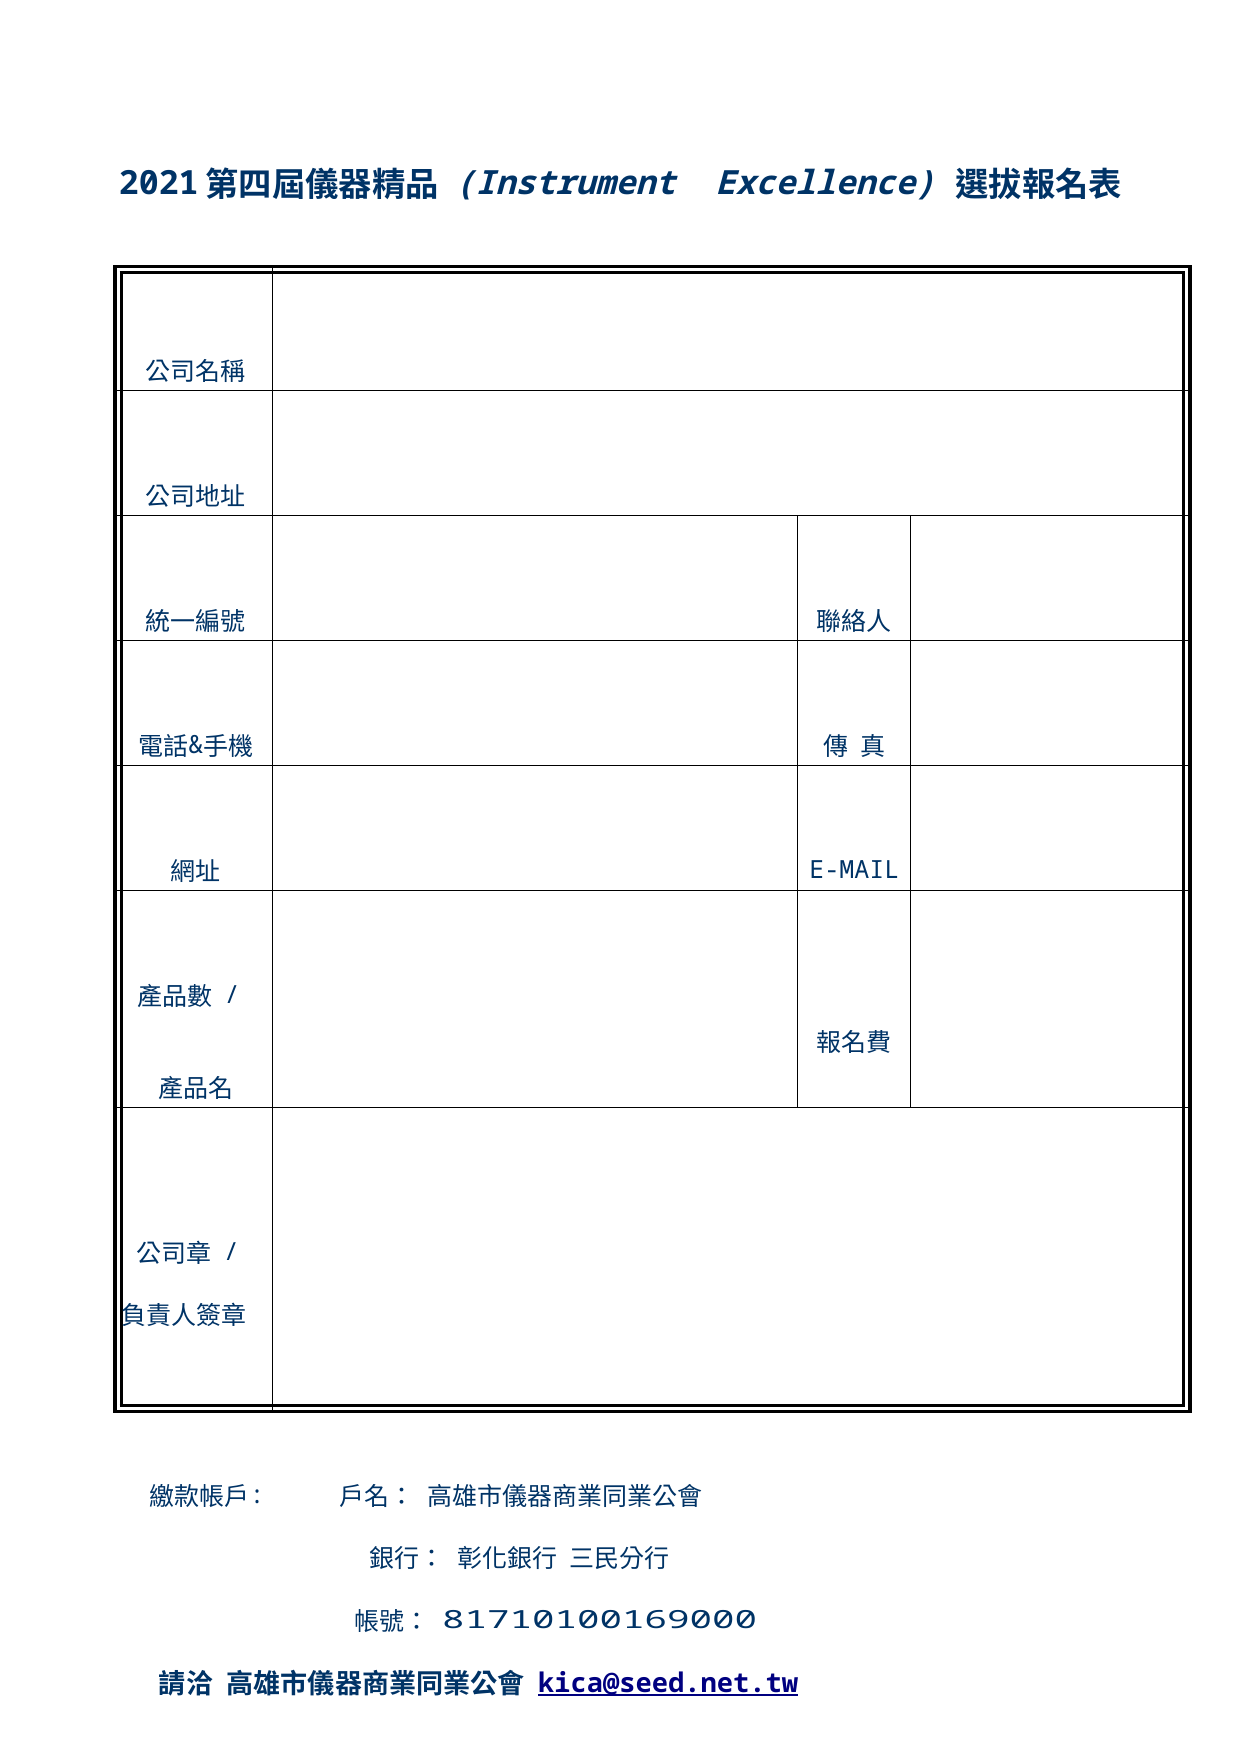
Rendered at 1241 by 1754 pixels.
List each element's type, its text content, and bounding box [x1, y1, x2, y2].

text 帳號： 81710100169000 [193, 1577, 1122, 1640]
table_cell E-MAIL [798, 766, 910, 890]
table_cell [911, 766, 1182, 890]
table_cell 網址 [123, 766, 272, 890]
table_cell 電話&手機 [123, 641, 272, 765]
table_header [273, 274, 1182, 390]
table_cell 統一編號 [123, 516, 272, 640]
table_cell 傳 真 [798, 641, 910, 765]
table_cell 報名費 [798, 891, 910, 1107]
table_header 公司名稱 [118, 268, 272, 390]
text 銀行： 彰化銀行 三民分行 [118, 1515, 1122, 1577]
table_cell 公司地址 [123, 391, 272, 515]
table_cell 公司章 / 負責人簽章 [123, 1108, 272, 1404]
table_cell [273, 391, 1182, 515]
table_cell [911, 641, 1182, 765]
table_cell [911, 516, 1182, 640]
table_cell [273, 516, 797, 640]
table_cell [911, 891, 1182, 1107]
text 請洽 高雄市儀器商業同業公會 kica@seed.net.tw [118, 1640, 1122, 1702]
table_cell [273, 1108, 1182, 1404]
table_cell [273, 766, 797, 890]
text 2021第四屆儀器精品 (Instrument Excellence) 選拔報名表 [118, 140, 1122, 202]
table_header [273, 268, 1187, 390]
text 繳款帳戶: 戶名： 高雄市儀器商業同業公會 [99, 1452, 1188, 1515]
table_cell [273, 641, 797, 765]
table_cell [273, 891, 797, 1107]
table_cell 產品數 / 產品名 [123, 891, 272, 1107]
table_cell 聯絡人 [798, 516, 910, 640]
